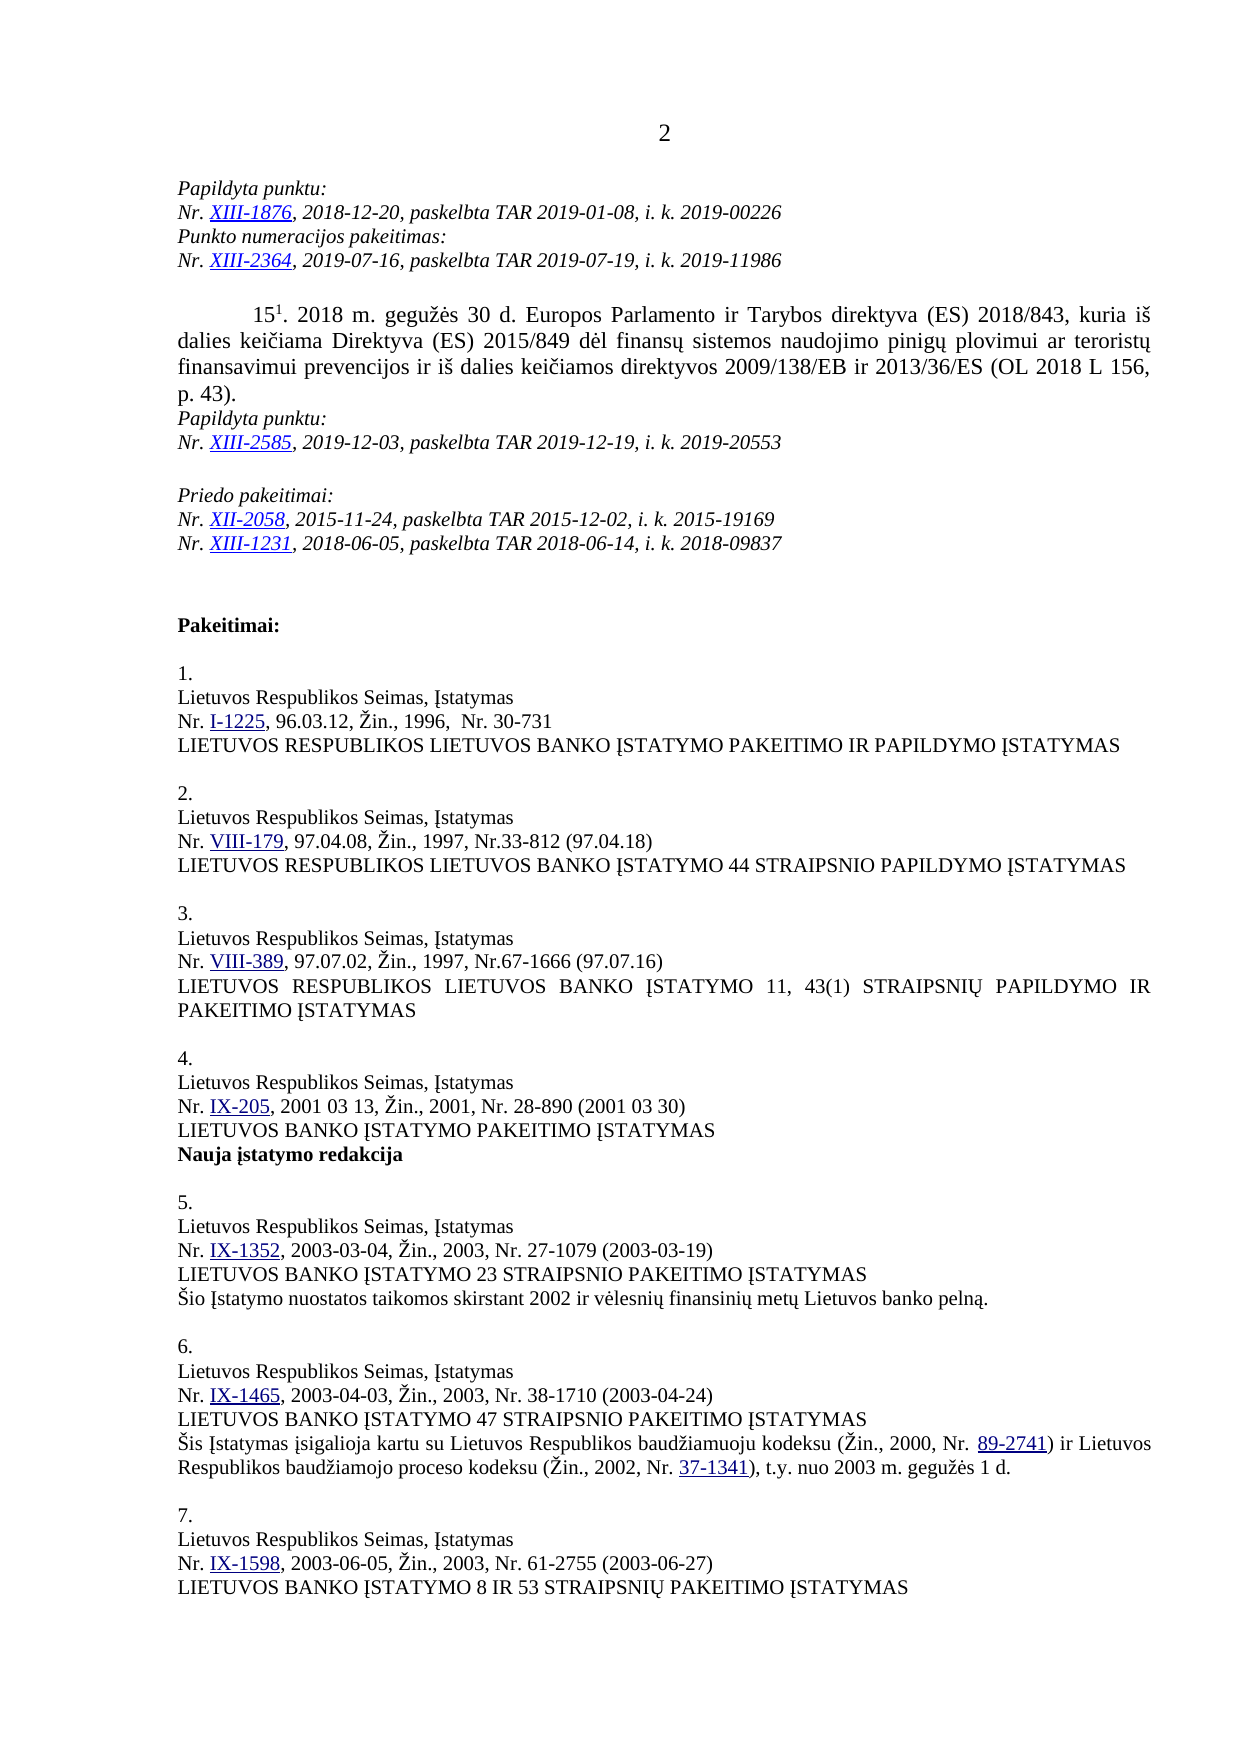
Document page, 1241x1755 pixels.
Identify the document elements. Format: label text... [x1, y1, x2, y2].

text Nr. IX-1598, 2003-06-05, Žin., 2003, Nr. 61-2755 (2003-06-27) [177, 1551, 1152, 1575]
text Pakeitimai: [177, 613, 1152, 637]
text 1. [177, 661, 1152, 685]
text Lietuvos Respublikos Seimas, Įstatymas [177, 925, 1152, 949]
text LIETUVOS BANKO ĮSTATYMO PAKEITIMO ĮSTATYMAS [177, 1118, 1152, 1142]
text LIETUVOS RESPUBLIKOS LIETUVOS BANKO ĮSTATYMO PAKEITIMO IR PAPILDYMO ĮSTATYMAS [177, 733, 1152, 757]
text Priedo pakeitimai: [177, 483, 1152, 507]
text Nr. VIII-179, 97.04.08, Žin., 1997, Nr.33-812 (97.04.18) [177, 829, 1152, 853]
subtitle Nauja įstatymo redakcija [177, 1142, 1152, 1166]
text Nr. VIII-389, 97.07.02, Žin., 1997, Nr.67-1666 (97.07.16) [177, 949, 1152, 973]
text Nr. IX-1465, 2003-04-03, Žin., 2003, Nr. 38-1710 (2003-04-24) [177, 1383, 1152, 1407]
text Nr. IX-1352, 2003-03-04, Žin., 2003, Nr. 27-1079 (2003-03-19) [177, 1238, 1152, 1262]
text Papildyta punktu: [177, 176, 1152, 200]
text Šio Įstatymo nuostatos taikomos skirstant 2002 ir vėlesnių finansinių metų Lietuvos banko pelną. [177, 1286, 1152, 1310]
text LIETUVOS BANKO ĮSTATYMO 23 STRAIPSNIO PAKEITIMO ĮSTATYMAS [177, 1262, 1152, 1286]
text LIETUVOS RESPUBLIKOS LIETUVOS BANKO ĮSTATYMO 11, 43(1) STRAIPSNIŲ PAPILDYMO IR PAKEITIMO ĮSTATYMAS [177, 973, 1152, 1022]
text Punkto numeracijos pakeitimas: [177, 224, 1152, 248]
text LIETUVOS BANKO ĮSTATYMO 8 IR 53 STRAIPSNIŲ PAKEITIMO ĮSTATYMAS [177, 1575, 1152, 1599]
text Lietuvos Respublikos Seimas, Įstatymas [177, 1070, 1152, 1094]
text Nr. IX-205, 2001 03 13, Žin., 2001, Nr. 28-890 (2001 03 30) [177, 1094, 1152, 1118]
text Lietuvos Respublikos Seimas, Įstatymas [177, 1358, 1152, 1383]
text 2. [177, 781, 1152, 805]
text Nr. XIII-2585, 2019-12-03, paskelbta TAR 2019-12-19, i. k. 2019-20553 [177, 430, 1152, 454]
text Lietuvos Respublikos Seimas, Įstatymas [177, 685, 1152, 709]
text 5. [177, 1190, 1152, 1214]
text Šis Įstatymas įsigalioja kartu su Lietuvos Respublikos baudžiamuoju kodeksu (Žin., 2000, Nr. 89-2741) ir Lietuvos Respublikos baudžiamojo proceso kodeksu (Žin., 2002, Nr. 37-1341), t.y. nuo 2003 m. gegužės 1 d. [177, 1431, 1152, 1479]
text Nr. XIII-2364, 2019-07-16, paskelbta TAR 2019-07-19, i. k. 2019-11986 [177, 248, 1152, 272]
text 6. [177, 1334, 1152, 1358]
text Papildyta punktu: [177, 406, 1152, 430]
text Nr. XIII-1231, 2018-06-05, paskelbta TAR 2018-06-14, i. k. 2018-09837 [177, 531, 1152, 555]
text 3. [177, 901, 1152, 925]
text 151. 2018 m. gegužės 30 d. Europos Parlamento ir Tarybos direktyva (ES) 2018/843, kuria iš dalies keičiama Direktyva (ES) 2015/849 dėl finansų sistemos naudojimo pinigų plovimui ar teroristų finansavimui prevencijos ir iš dalies keičiamos direktyvos 2009/138/EB ir 2013/36/ES (OL 2018 L 156, p. 43). [177, 301, 1152, 406]
text Nr. XIII-1876, 2018-12-20, paskelbta TAR 2019-01-08, i. k. 2019-00226 [177, 200, 1152, 224]
text Nr. XII-2058, 2015-11-24, paskelbta TAR 2015-12-02, i. k. 2015-19169 [177, 507, 1152, 531]
text 4. [177, 1046, 1152, 1070]
text Lietuvos Respublikos Seimas, Įstatymas [177, 1214, 1152, 1238]
text Nr. I-1225, 96.03.12, Žin., 1996, Nr. 30-731 [177, 709, 1152, 733]
text Lietuvos Respublikos Seimas, Įstatymas [177, 1527, 1152, 1551]
text LIETUVOS RESPUBLIKOS LIETUVOS BANKO ĮSTATYMO 44 STRAIPSNIO PAPILDYMO ĮSTATYMAS [177, 853, 1152, 877]
text 7. [177, 1503, 1152, 1527]
text LIETUVOS BANKO ĮSTATYMO 47 STRAIPSNIO PAKEITIMO ĮSTATYMAS [177, 1407, 1152, 1431]
text Lietuvos Respublikos Seimas, Įstatymas [177, 805, 1152, 829]
